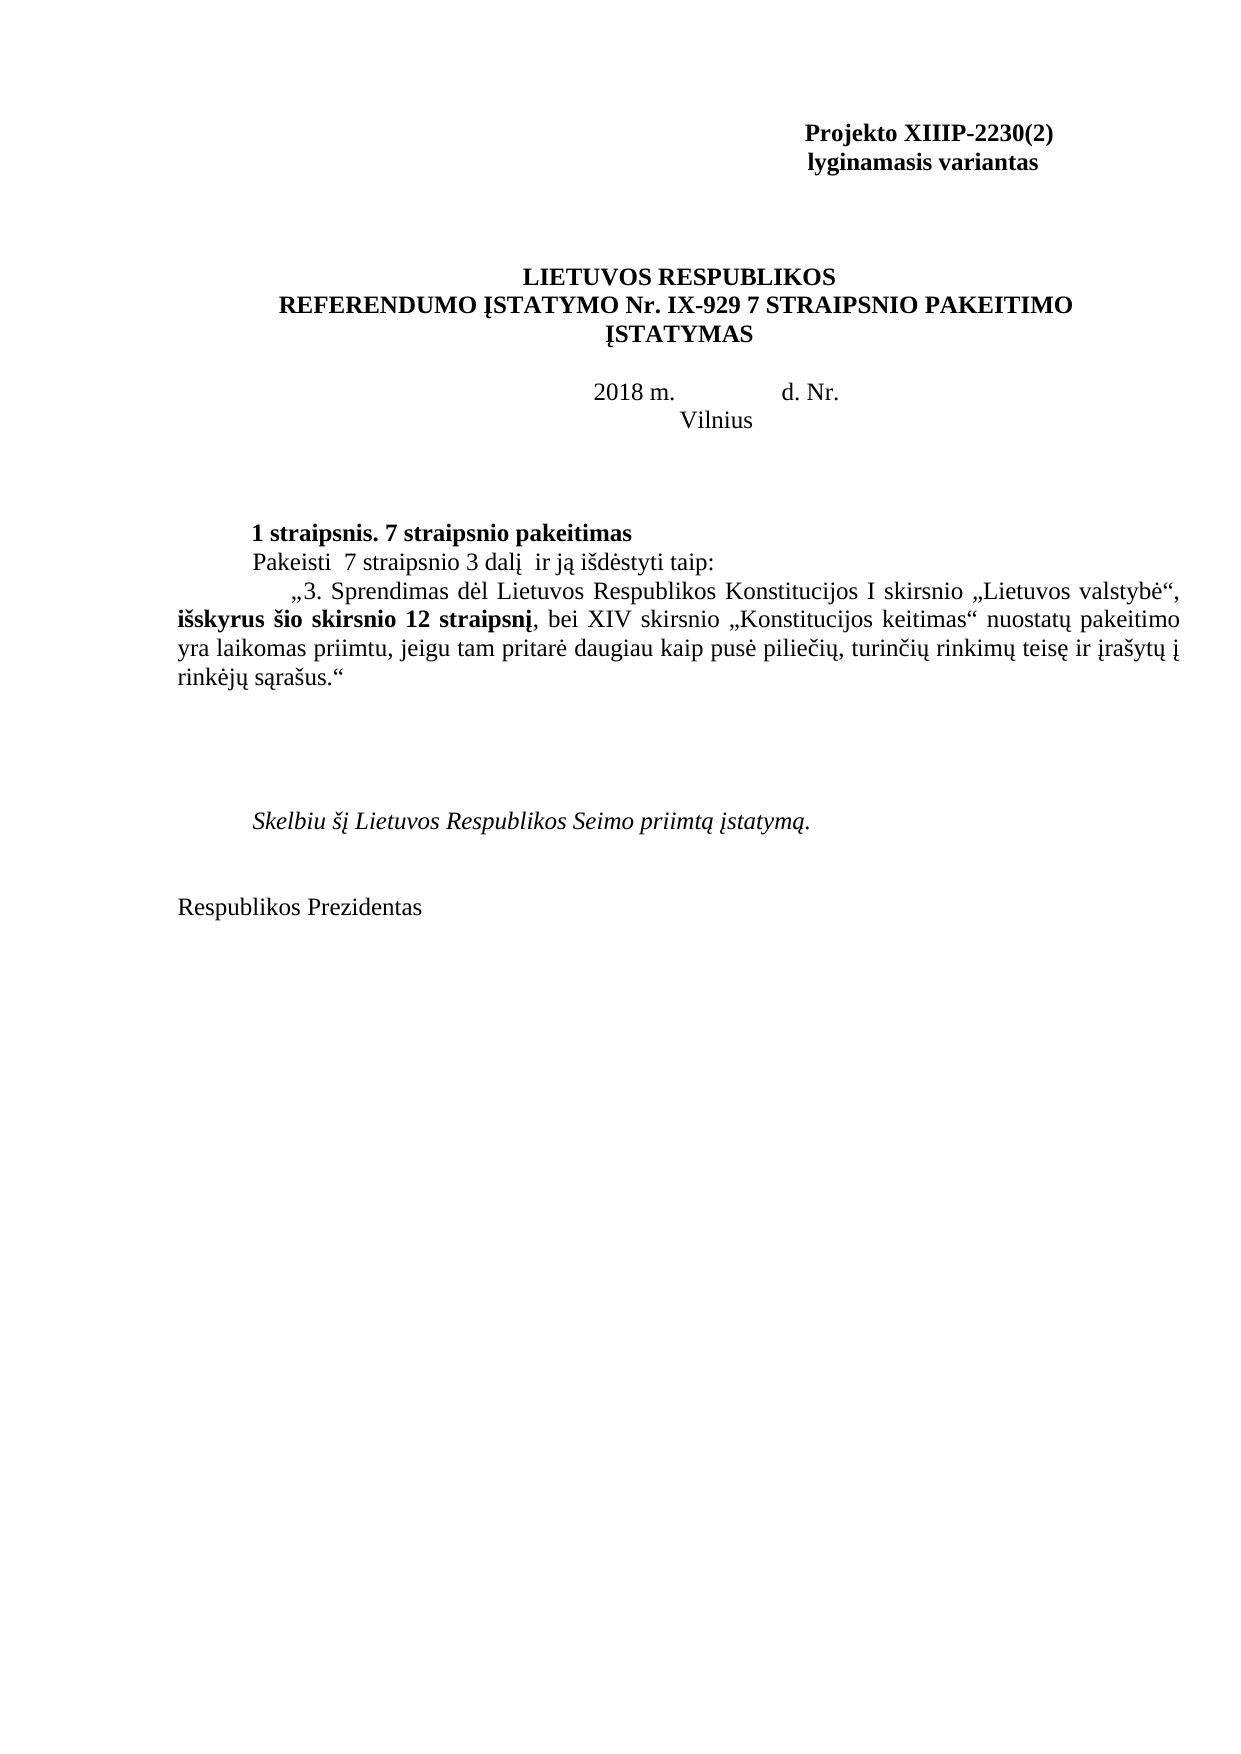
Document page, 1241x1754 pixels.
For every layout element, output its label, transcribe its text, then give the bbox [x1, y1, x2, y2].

text LIETUVOS RESPUBLIKOS REFERENDUMO ĮSTATYMO Nr. IX-929 7 STRAIPSNIO PAKEITIMO [177, 262, 1181, 319]
text Vilnius [177, 406, 1181, 434]
text Respublikos Prezidentas [177, 892, 1181, 921]
text Projekto XIIIP-2230(2) [177, 118, 1181, 147]
text 1 straipsnis. 7 straipsnio pakeitimas [177, 518, 1181, 547]
text ĮSTATYMAS [177, 319, 1181, 348]
text 2018 m. d. Nr. [251, 377, 1181, 406]
text lyginamasis variantas [177, 147, 1181, 176]
text „3. Sprendimas dėl Lietuvos Respublikos Konstitucijos I skirsnio „Lietuvos valstybė“, išskyrus šio skirsnio 12 straipsnį, bei XIV skirsnio „Konstitucijos keitimas“ nuostatų pakeitimo yra laikomas priimtu, jeigu tam pritarė daugiau kaip pusė piliečių, turinčių rinkimų teisę ir įrašytų į rinkėjų sąrašus.“ [177, 576, 1181, 691]
text Pakeisti 7 straipsnio 3 dalį ir ją išdėstyti taip: [177, 547, 1181, 576]
text Skelbiu šį Lietuvos Respublikos Seimo priimtą įstatymą. [177, 806, 1181, 834]
